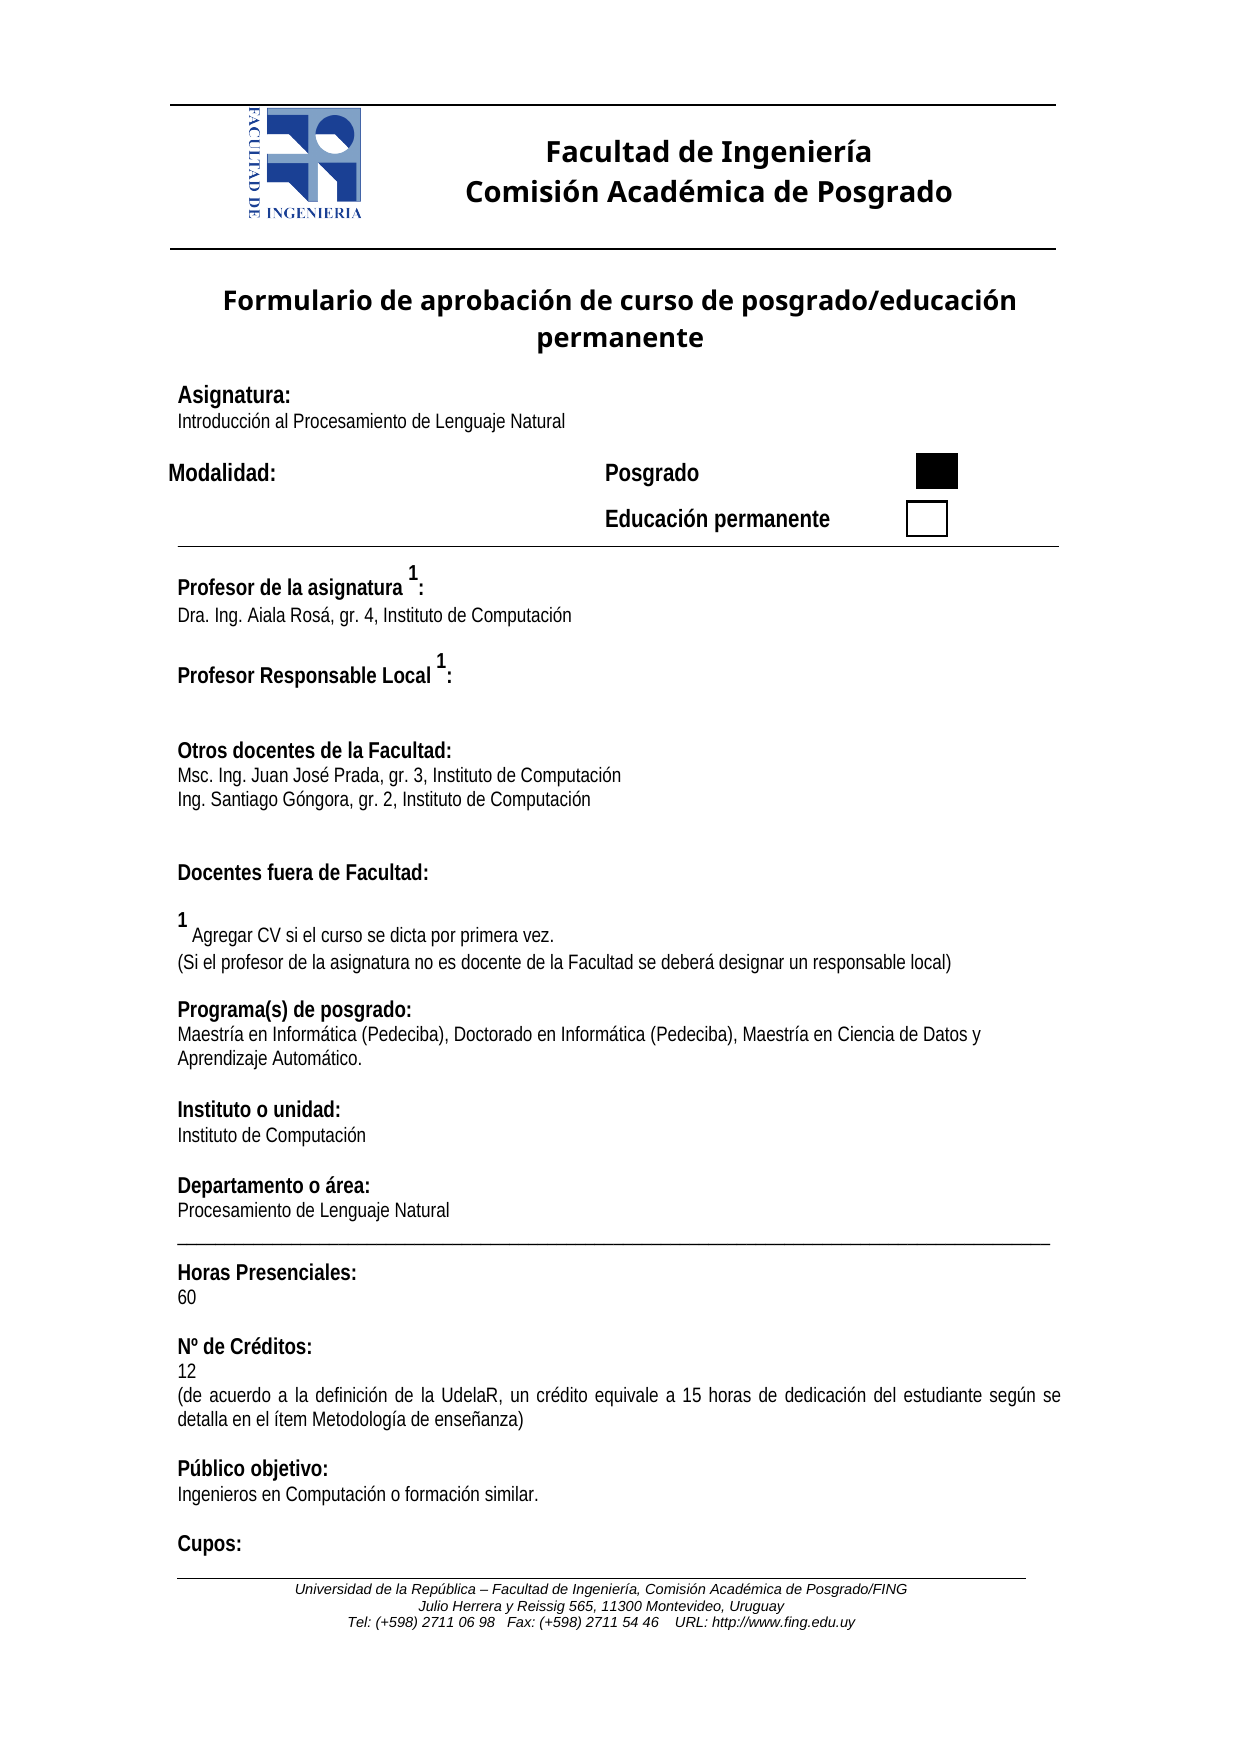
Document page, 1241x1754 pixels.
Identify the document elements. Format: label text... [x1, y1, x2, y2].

text (Si el profesor de la asignatura no es docente de la Facultad se deberá designar un responsable local) [177, 950, 1063, 974]
text Ing. Santiago Góngora, gr. 2, Instituto de Computación [177, 787, 1063, 811]
text Cupos: [177, 1529, 1063, 1556]
table_cell [151, 487, 593, 540]
text Procesamiento de Lenguaje Natural [177, 1198, 1063, 1222]
text Dra. Ing. Aiala Rosá, gr. 4, Instituto de Computación [177, 603, 1063, 627]
text Departamento o área: [177, 1172, 1063, 1198]
text Nº de Créditos: [177, 1333, 1063, 1359]
text Formulario de aprobación de curso de posgrado/educación permanente [177, 281, 1063, 355]
text Otros docentes de la Facultad: [177, 737, 1063, 763]
text Profesor Responsable Local 1: [177, 648, 1063, 691]
table_cell Educación permanente [594, 487, 1036, 540]
text Horas Presenciales: [177, 1259, 1063, 1285]
text 1 Agregar CV si el curso se dicta por primera vez. [177, 907, 1063, 950]
text Instituto o unidad: [177, 1096, 1063, 1123]
text Docentes fuera de Facultad: [177, 859, 1063, 886]
text _________________________________ _______________________________________________ __ [177, 540, 1063, 547]
text Maestría en Informática (Pedeciba), Doctorado en Informática (Pedeciba), Maestría en Ciencia de Datos y Aprendizaje Automático. [177, 1022, 1063, 1070]
table_header [958, 458, 1036, 487]
text Profesor de la asignatura 1: [177, 560, 1063, 603]
picture [244, 106, 362, 223]
text ____________________________________________________________________________________________ [177, 1222, 1063, 1246]
text Introducción al Procesamiento de Lenguaje Natural [177, 409, 1063, 433]
text 60 [177, 1285, 1063, 1309]
table_header Posgrado [594, 458, 916, 487]
text Instituto de Computación [177, 1123, 1063, 1147]
text Msc. Ing. Juan José Prada, gr. 3, Instituto de Computación [177, 763, 1063, 787]
text Programa(s) de posgrado: [177, 996, 1063, 1022]
text 12 [177, 1359, 1063, 1383]
text Público objetivo: [177, 1455, 1063, 1482]
text Asignatura: [177, 380, 1063, 409]
text (de acuerdo a la definición de la UdelaR, un crédito equivale a 15 horas de dedicación del estudiante según se detalla en el ítem Metodología de enseñanza) [177, 1383, 1063, 1431]
text Ingenieros en Computación o formación similar. [177, 1482, 1063, 1506]
table_header Modalidad: [151, 458, 593, 487]
